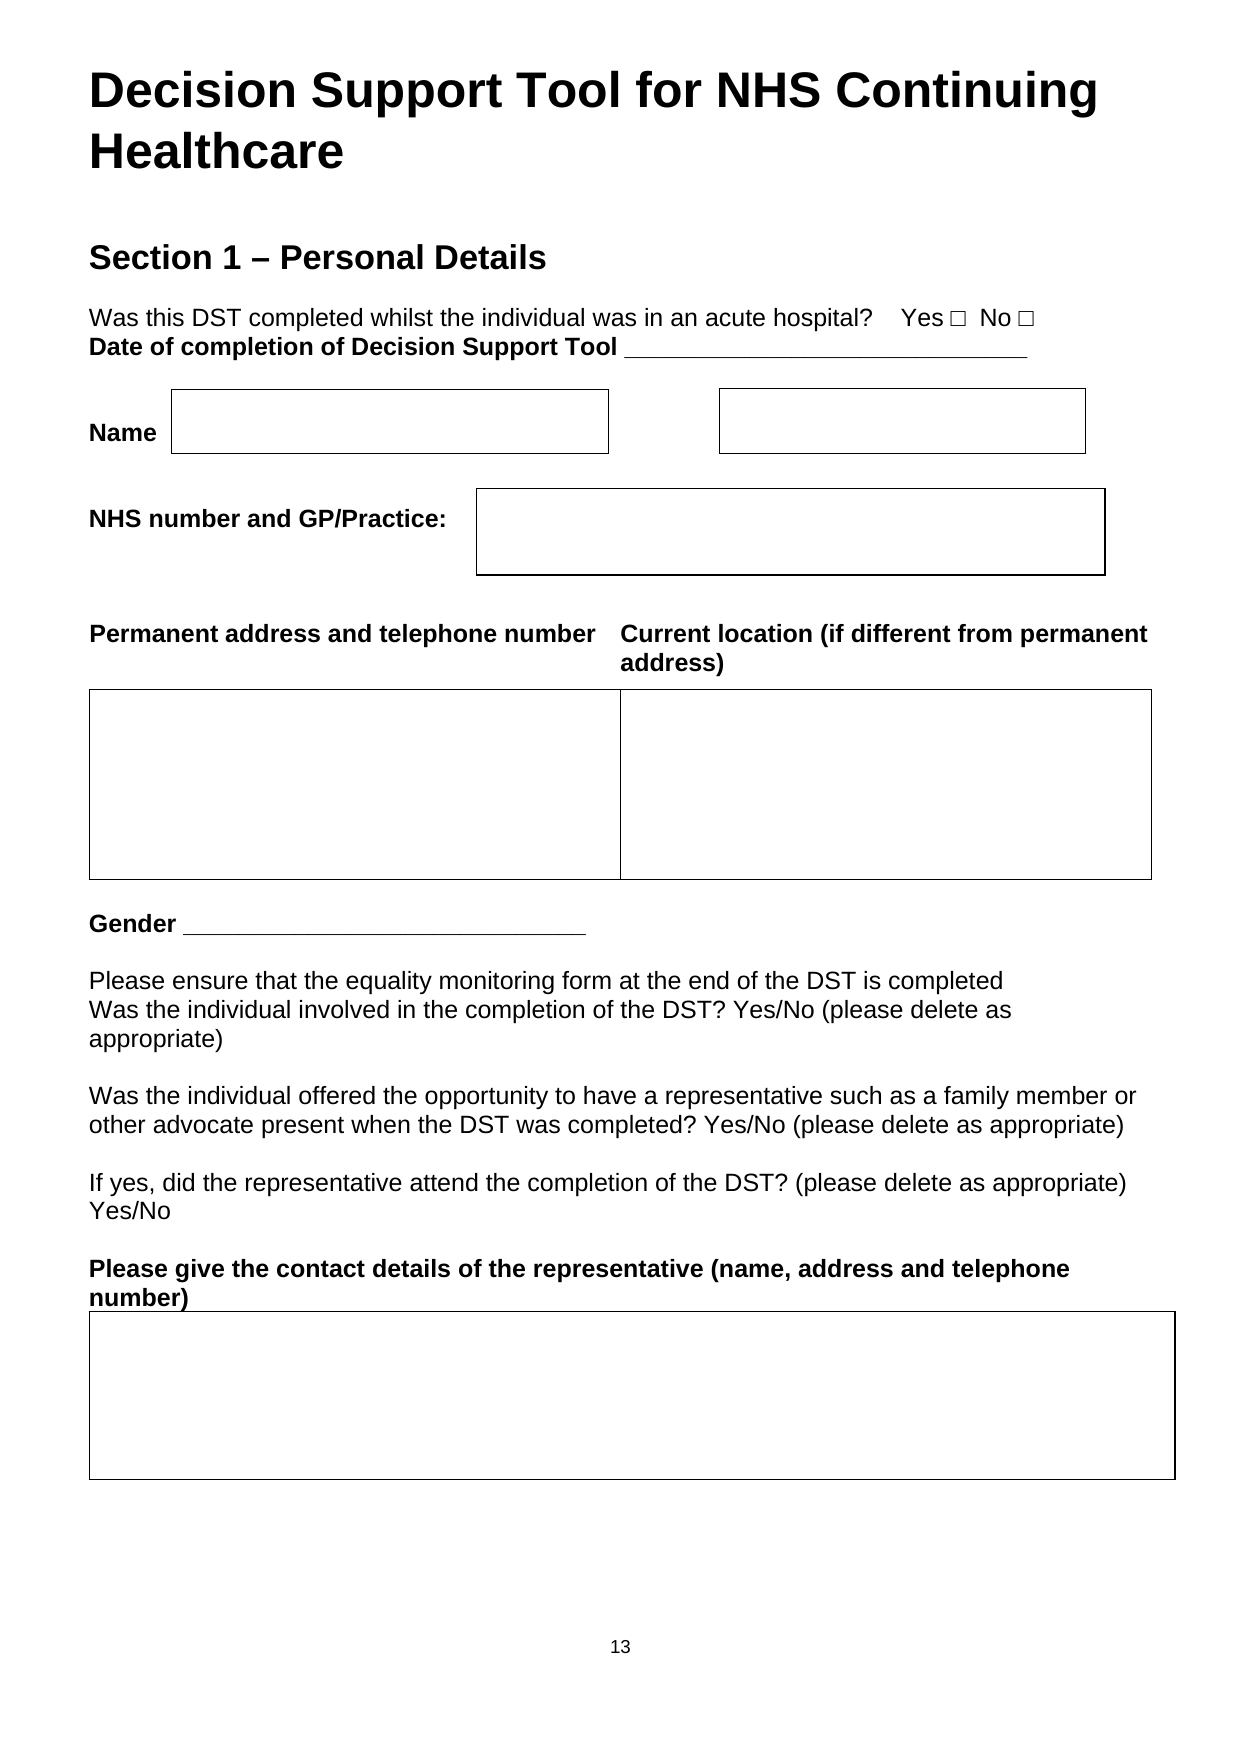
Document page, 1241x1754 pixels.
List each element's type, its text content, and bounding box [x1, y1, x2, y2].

text Please give the contact details of the representative (name, address and telephone number) [89, 1254, 1152, 1311]
table_cell [621, 690, 1151, 879]
text Name D.O.B. [89, 418, 171, 447]
text Was this DST completed whilst the individual was in an acute hospital? Yes □ No □ [89, 303, 1152, 332]
subtitle Decision Support Tool for NHS Continuing Healthcare [89, 59, 1152, 181]
text Name D.O.B. [609, 418, 718, 447]
text [1106, 504, 1152, 533]
text Was the individual involved in the completion of the DST? Yes/No (please delete as appropriate) [89, 995, 1152, 1052]
subtitle Section 1 – Personal Details [89, 235, 1152, 278]
text NHS number and GP/Practice: [89, 504, 476, 533]
table_header [90, 1312, 1174, 1478]
table_header Permanent address and telephone number [89, 619, 620, 689]
text Please ensure that the equality monitoring form at the end of the DST is completed [89, 966, 1152, 995]
table_header Current location (if different from permanent address) [620, 619, 1152, 689]
text If yes, did the representative attend the completion of the DST? (please delete as appropriate) Yes/No [89, 1167, 1152, 1225]
text Was the individual offered the opportunity to have a representative such as a family member or other advocate present when the DST was completed? Yes/No (please delete as appropriate) [89, 1081, 1152, 1139]
text Gender _____________________________ [89, 909, 1152, 937]
text Name D.O.B. [1086, 418, 1152, 447]
text Date of completion of Decision Support Tool _____________________________ [89, 332, 1152, 361]
table_cell [90, 690, 620, 879]
